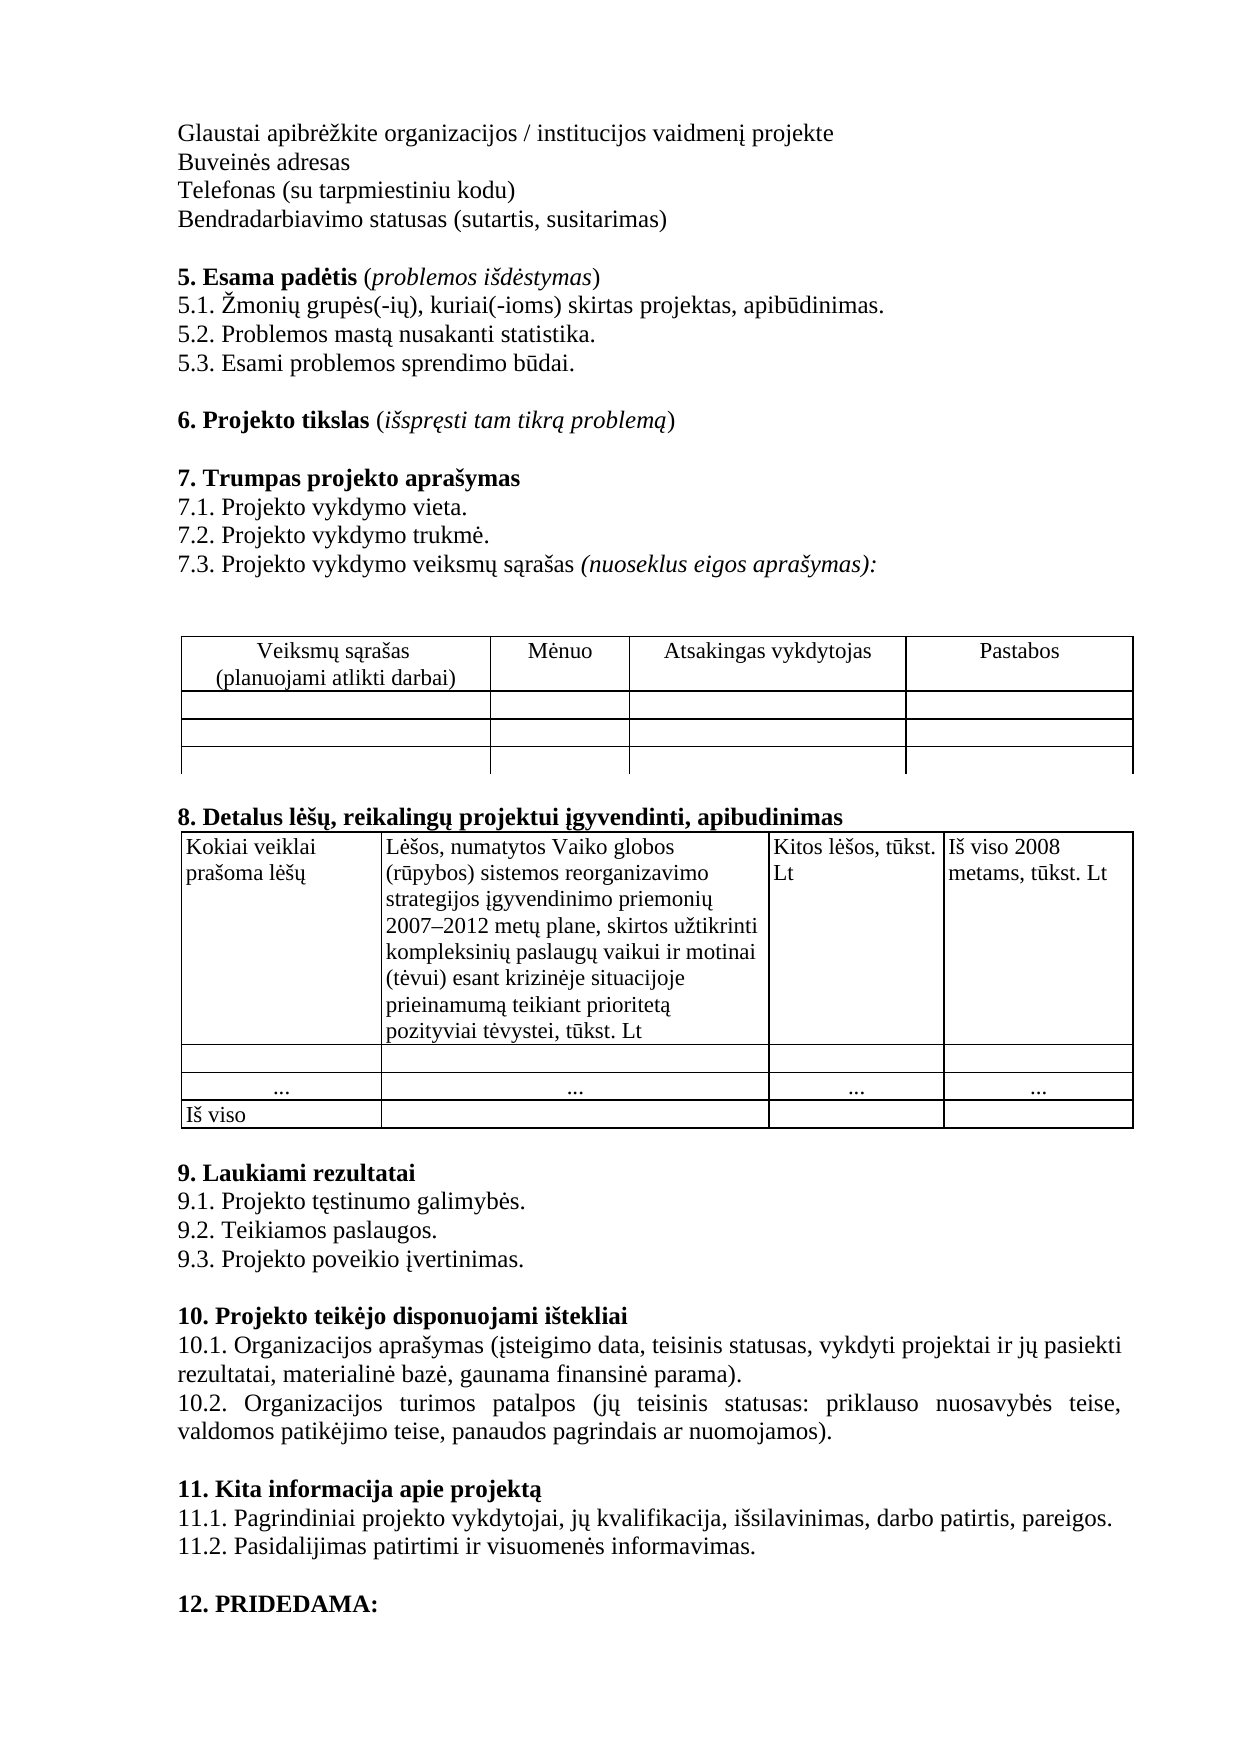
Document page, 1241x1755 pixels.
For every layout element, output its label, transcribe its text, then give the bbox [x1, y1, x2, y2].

text 9.1. Projekto tęstinumo galimybės. [177, 1186, 1122, 1215]
table_cell [625, 747, 629, 774]
table_cell [491, 747, 495, 774]
table_cell [486, 692, 490, 718]
table_cell ... [182, 1073, 186, 1099]
table_cell [486, 720, 490, 746]
table_cell [377, 1045, 381, 1071]
text 11.2. Pasidalijimas patirtimi ir visuomenės informavimas. [177, 1531, 1122, 1560]
table_cell [182, 692, 186, 718]
table_cell [630, 747, 634, 774]
table_header Kokiai veiklai prašoma lėšų [182, 833, 381, 1043]
table_cell [182, 1045, 186, 1071]
text 5.1. Žmonių grupės(-ių), kuriai(-ioms) skirtas projektas, apibūdinimas. [177, 291, 1122, 319]
text Bendradarbiavimo statusas (sutartis, susitarimas) [177, 204, 1122, 233]
table_header Kitos lėšos, tūkst. Lt [770, 833, 943, 1043]
table_cell [382, 1045, 386, 1071]
text 7.2. Projekto vykdymo trukmė. [177, 521, 1122, 549]
table_cell [382, 1101, 386, 1127]
text 9.3. Projekto poveikio įvertinimas. [177, 1244, 1122, 1273]
text 7.3. Projekto vykdymo veiksmų sąrašas (nuoseklus eigos aprašymas): [177, 549, 1122, 578]
text 10. Projekto teikėjo disponuojami ištekliai [177, 1301, 1122, 1330]
text 11. Kita informacija apie projektą [177, 1474, 1122, 1503]
text Glaustai apibrėžkite organizacijos / institucijos vaidmenį projekte [177, 118, 1122, 147]
table_header Mėnuo [491, 637, 629, 690]
table_cell [182, 720, 186, 746]
table_cell [491, 692, 495, 718]
text Buveinės adresas [177, 147, 1122, 176]
text 9.2. Teikiamos paslaugos. [177, 1215, 1122, 1244]
text 6. Projekto tikslas (išspręsti tam tikrą problemą) [177, 406, 1122, 434]
table_cell [630, 692, 634, 718]
table_cell ... [377, 1073, 381, 1099]
text 5. Esama padėtis (problemos išdėstymas) [177, 262, 1122, 291]
text 12. PRIDEDAMA: [177, 1589, 1122, 1618]
table_cell [625, 692, 629, 718]
text 8. Detalus lėšų, reikalingų projektui įgyvendinti, apibudinimas [177, 802, 1122, 831]
table_header Atsakingas vykdytojas [630, 637, 905, 690]
text 5.3. Esami problemos sprendimo būdai. [177, 348, 1122, 377]
table_header Iš viso 2008 metams, tūkst. Lt [945, 833, 1132, 1043]
table_header Pastabos [907, 637, 1132, 690]
table_cell [491, 720, 495, 746]
table_cell [486, 747, 490, 774]
text 7.1. Projekto vykdymo vieta. [177, 492, 1122, 521]
text 5.2. Problemos mastą nusakanti statistika. [177, 319, 1122, 348]
text 10.1. Organizacijos aprašymas (įsteigimo data, teisinis statusas, vykdyti projektai ir jų pasiekti rezultatai, materialinė bazė, gaunama finansinė parama). [177, 1330, 1122, 1388]
text 7. Trumpas projekto aprašymas [177, 463, 1122, 492]
table_cell [630, 720, 634, 746]
table_cell [182, 747, 186, 774]
table_cell ... [382, 1073, 386, 1099]
text 9. Laukiami rezultatai [177, 1158, 1122, 1186]
table_cell [625, 720, 629, 746]
text 11.1. Pagrindiniai projekto vykdytojai, jų kvalifikacija, išsilavinimas, darbo patirtis, pareigos. [177, 1503, 1122, 1531]
text 10.2. Organizacijos turimos patalpos (jų teisinis statusas: priklauso nuosavybės teise, valdomos patikėjimo teise, panaudos pagrindais ar nuomojamos). [177, 1388, 1122, 1445]
text Telefonas (su tarpmiestiniu kodu) [177, 176, 1122, 204]
